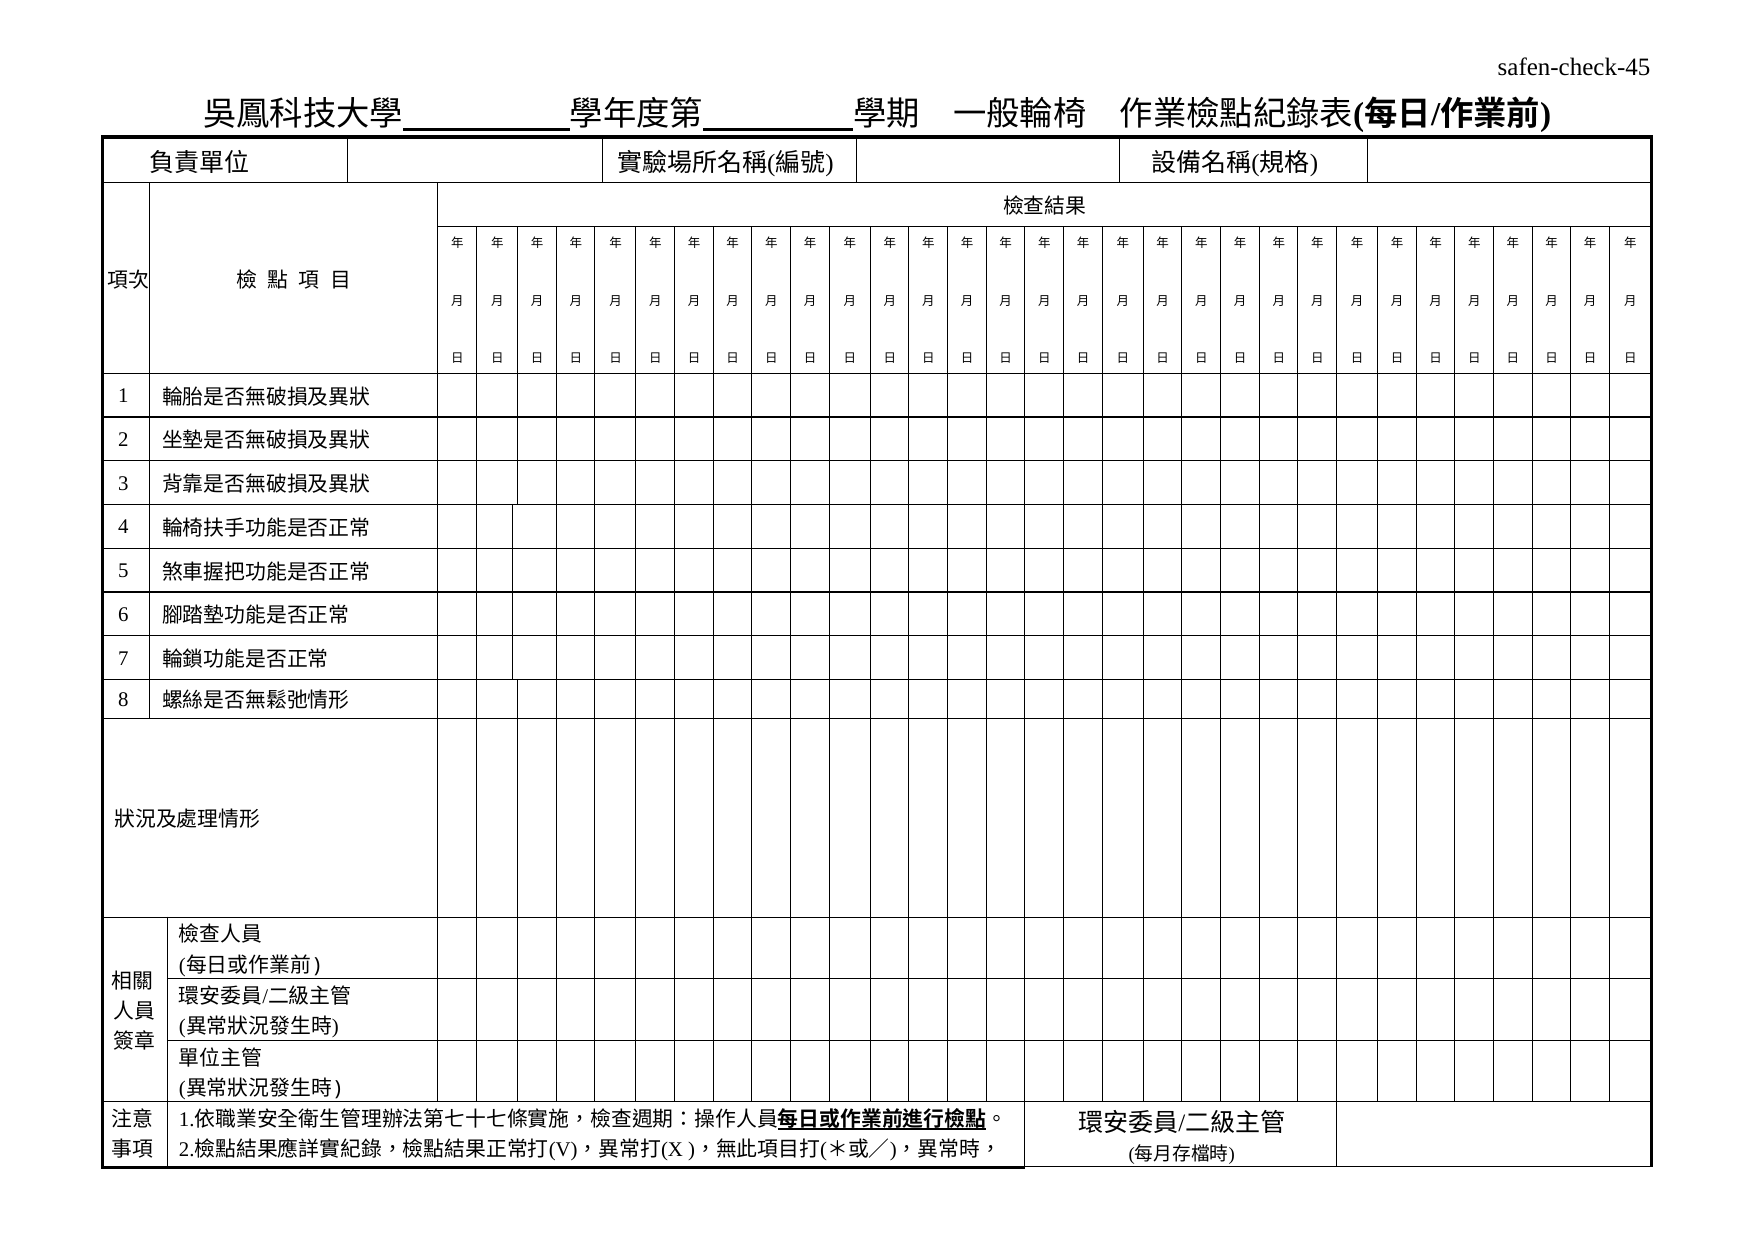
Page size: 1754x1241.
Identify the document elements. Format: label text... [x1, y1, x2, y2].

table_cell [909, 461, 947, 504]
table_cell [438, 680, 476, 718]
table_cell 2 [104, 418, 149, 460]
table_cell 環安委員/二級主管 (異常狀況發生時) [168, 979, 437, 1040]
table_cell [830, 505, 870, 548]
table_cell [1144, 1041, 1181, 1101]
table_cell [1064, 461, 1102, 504]
table_cell [1182, 979, 1220, 1040]
table_cell [1260, 918, 1297, 978]
text 吳鳳科技大學 學年度第 學期 一般輪椅 作業檢點紀錄表(每日/作業前) [150, 87, 1604, 135]
table_cell [871, 374, 908, 416]
table_header 實驗場所名稱(編號) [603, 139, 856, 182]
table_cell [1221, 918, 1259, 978]
table_cell 背靠是否無破損及異狀 [150, 461, 437, 504]
table_cell [675, 549, 713, 591]
table_cell [987, 719, 1024, 917]
table_cell [987, 461, 1024, 504]
table_cell [1610, 418, 1650, 460]
table_cell [1298, 593, 1336, 635]
table_cell [1144, 719, 1181, 917]
table_cell 年 月 日 [1260, 227, 1297, 373]
table_cell [1337, 461, 1377, 504]
table_cell [1260, 374, 1297, 416]
table_cell [1533, 593, 1570, 635]
table_cell [1260, 505, 1297, 548]
table_cell [948, 549, 986, 591]
table_cell 輪胎是否無破損及異狀 [150, 374, 437, 416]
table_cell [477, 593, 512, 635]
table_cell [1182, 461, 1220, 504]
table_cell [1298, 680, 1336, 718]
table_cell [1182, 636, 1220, 679]
table_cell [1260, 636, 1297, 679]
table_cell [1182, 549, 1220, 591]
table_cell [1221, 461, 1259, 504]
table_cell [1378, 418, 1416, 460]
table_cell [595, 418, 635, 460]
table_cell [987, 593, 1024, 635]
table_cell 年 月 日 [595, 227, 635, 373]
table_cell [1455, 1041, 1493, 1101]
table_cell [1337, 680, 1377, 718]
table_cell [1298, 374, 1336, 416]
table_cell [1417, 979, 1454, 1040]
table_cell [557, 918, 594, 978]
table_cell [1378, 680, 1416, 718]
table_cell [595, 719, 635, 917]
table_cell [752, 505, 790, 548]
table_cell [714, 374, 751, 416]
table_cell 年 月 日 [1182, 227, 1220, 373]
table_cell [675, 636, 713, 679]
table_cell [595, 505, 635, 548]
table_cell [1064, 719, 1102, 917]
table_cell [477, 719, 517, 917]
table_cell [1455, 719, 1493, 917]
table_cell [791, 374, 829, 416]
table_cell [513, 636, 556, 679]
table_cell [791, 680, 829, 718]
table_cell [1378, 979, 1416, 1040]
table_cell [871, 593, 908, 635]
table_cell [1025, 374, 1063, 416]
table_cell 項次 [104, 183, 149, 373]
table_cell [1417, 636, 1454, 679]
table_cell [752, 418, 790, 460]
table_cell [871, 979, 908, 1040]
table_cell [1494, 918, 1532, 978]
table_cell [909, 636, 947, 679]
table_cell 年 月 日 [987, 227, 1024, 373]
table_cell [871, 461, 908, 504]
table_cell 檢查結果 [438, 183, 1650, 226]
table_cell [1025, 505, 1063, 548]
table_cell [636, 680, 674, 718]
table_cell [1221, 418, 1259, 460]
table_cell [518, 1041, 556, 1101]
table_cell [987, 374, 1024, 416]
table_cell [557, 461, 594, 504]
table_cell [1610, 593, 1650, 635]
table_cell [1571, 1041, 1609, 1101]
table_cell [714, 418, 751, 460]
table_cell [438, 719, 476, 917]
table_cell [830, 549, 870, 591]
table_cell [1417, 719, 1454, 917]
table_cell [1103, 979, 1143, 1040]
table_cell 7 [104, 636, 149, 679]
table_cell [1455, 505, 1493, 548]
table_cell [1494, 636, 1532, 679]
table_cell [1221, 680, 1259, 718]
table_cell [438, 505, 476, 548]
table_cell [557, 505, 594, 548]
table_cell [1610, 374, 1650, 416]
table_cell 年 月 日 [438, 227, 476, 373]
table_header [348, 139, 602, 182]
table_cell [1221, 636, 1259, 679]
table_cell [791, 719, 829, 917]
table_cell [1378, 1041, 1416, 1101]
table_cell [557, 719, 594, 917]
table_cell [909, 918, 947, 978]
table_cell [987, 505, 1024, 548]
table_cell [948, 979, 986, 1040]
table_cell [909, 593, 947, 635]
table_cell [752, 374, 790, 416]
table_cell [871, 505, 908, 548]
table_cell [909, 549, 947, 591]
table_cell [987, 918, 1024, 978]
table_cell [636, 719, 674, 917]
table_cell [438, 549, 476, 591]
table_cell [830, 680, 870, 718]
table_cell [948, 505, 986, 548]
table_cell [518, 918, 556, 978]
table_cell [1025, 1041, 1063, 1101]
table_cell [438, 1041, 476, 1101]
table_cell [1494, 593, 1532, 635]
table_cell [1533, 1041, 1570, 1101]
table_cell [675, 1041, 713, 1101]
table_cell [1455, 593, 1493, 635]
table_cell [477, 418, 517, 460]
table_cell [1298, 918, 1336, 978]
table_cell [909, 719, 947, 917]
table_cell [1337, 505, 1377, 548]
table_cell [1260, 1041, 1297, 1101]
table_cell [1337, 374, 1377, 416]
table_cell 年 月 日 [1455, 227, 1493, 373]
table_cell 年 月 日 [1221, 227, 1259, 373]
table_cell 年 月 日 [1494, 227, 1532, 373]
table_cell [1378, 549, 1416, 591]
table_cell [948, 918, 986, 978]
table_cell [1144, 979, 1181, 1040]
table_cell [752, 918, 790, 978]
table_cell [1610, 549, 1650, 591]
table_cell [438, 593, 476, 635]
table_cell [1298, 461, 1336, 504]
table_cell [1571, 374, 1609, 416]
table_cell [714, 918, 751, 978]
table_cell 腳踏墊功能是否正常 [150, 593, 437, 635]
table_header 設備名稱(規格) [1120, 139, 1367, 182]
table_cell [557, 549, 594, 591]
table_cell [1298, 636, 1336, 679]
table_cell [1610, 1041, 1650, 1101]
table_cell 環安委員/二級主管 (每月存檔時) [1025, 1102, 1336, 1166]
table_cell [557, 593, 594, 635]
table_cell [1025, 418, 1063, 460]
table_cell [1337, 593, 1377, 635]
table_cell [987, 1041, 1024, 1101]
table_cell [714, 1041, 751, 1101]
table_cell 年 月 日 [1064, 227, 1102, 373]
table_cell [438, 636, 476, 679]
table_cell [1221, 549, 1259, 591]
table_cell [1533, 636, 1570, 679]
table_cell [791, 979, 829, 1040]
table_cell [752, 719, 790, 917]
table_cell [1337, 1102, 1650, 1166]
table_cell [1103, 461, 1143, 504]
table_cell 注意 事項 [104, 1102, 167, 1166]
table_cell [636, 461, 674, 504]
table_cell [1025, 979, 1063, 1040]
table_cell [1337, 418, 1377, 460]
table_cell [1610, 680, 1650, 718]
table_cell [438, 374, 476, 416]
table_cell [948, 636, 986, 679]
table_cell [1182, 680, 1220, 718]
table_cell [1494, 979, 1532, 1040]
table_cell [636, 418, 674, 460]
table_cell [1610, 636, 1650, 679]
table_cell [1182, 374, 1220, 416]
table_cell [752, 979, 790, 1040]
table_cell [1221, 1041, 1259, 1101]
table_cell [1064, 418, 1102, 460]
table_cell [1571, 549, 1609, 591]
table_cell [1298, 1041, 1336, 1101]
table_cell [1533, 979, 1570, 1040]
table_cell [1103, 918, 1143, 978]
table_cell [830, 979, 870, 1040]
table_cell [1025, 636, 1063, 679]
table_cell [675, 680, 713, 718]
table_cell [1494, 680, 1532, 718]
table_cell 相關人員簽章 [104, 918, 167, 1101]
table_cell [987, 549, 1024, 591]
table_cell [909, 505, 947, 548]
table_cell [1182, 418, 1220, 460]
table_cell [909, 1041, 947, 1101]
table_cell [518, 979, 556, 1040]
table_cell [1064, 918, 1102, 978]
table_cell [675, 505, 713, 548]
table_cell [1571, 680, 1609, 718]
table_cell [675, 418, 713, 460]
table_cell [477, 918, 517, 978]
table_cell [1417, 374, 1454, 416]
table_cell [1182, 593, 1220, 635]
table_cell [1103, 680, 1143, 718]
table_cell [1260, 680, 1297, 718]
table_cell [1455, 636, 1493, 679]
table_cell [1103, 636, 1143, 679]
table_cell [987, 979, 1024, 1040]
table_cell [830, 593, 870, 635]
table_cell 年 月 日 [830, 227, 870, 373]
table_cell [1064, 549, 1102, 591]
table_cell 年 月 日 [636, 227, 674, 373]
table_cell 檢 點 項 目 [150, 183, 437, 373]
table_cell [1571, 918, 1609, 978]
table_cell [1298, 719, 1336, 917]
table_cell [1494, 1041, 1532, 1101]
table_cell [595, 918, 635, 978]
table_cell [1144, 505, 1181, 548]
table_cell [1144, 374, 1181, 416]
table_cell [1064, 505, 1102, 548]
table_cell [1533, 918, 1570, 978]
table_cell [1221, 374, 1259, 416]
table_cell 螺絲是否無鬆弛情形 [150, 680, 437, 718]
table_cell 年 月 日 [752, 227, 790, 373]
table_cell [987, 636, 1024, 679]
table_cell [714, 636, 751, 679]
table_cell [1571, 418, 1609, 460]
table_cell [1025, 680, 1063, 718]
table_cell [1533, 374, 1570, 416]
table_cell 3 [104, 461, 149, 504]
table_cell [518, 374, 556, 416]
table_cell [1182, 918, 1220, 978]
table_cell [752, 549, 790, 591]
table_cell 4 [104, 505, 149, 548]
table_cell [1103, 549, 1143, 591]
table_cell [595, 680, 635, 718]
table_cell [791, 461, 829, 504]
table_cell [1455, 979, 1493, 1040]
table_cell [1337, 549, 1377, 591]
table_cell 年 月 日 [1025, 227, 1063, 373]
table_cell [1417, 680, 1454, 718]
table_cell [636, 593, 674, 635]
table_cell [871, 1041, 908, 1101]
table_cell [1337, 1041, 1377, 1101]
table_cell 年 月 日 [1417, 227, 1454, 373]
table_cell [948, 719, 986, 917]
table_cell 年 月 日 [518, 227, 556, 373]
table_cell [1103, 418, 1143, 460]
table_cell [1144, 636, 1181, 679]
table_cell 年 月 日 [1298, 227, 1336, 373]
table_cell [557, 374, 594, 416]
table_cell [477, 461, 517, 504]
table_cell [987, 418, 1024, 460]
table_cell [1417, 918, 1454, 978]
table_cell 單位主管 (異常狀況發生時) [168, 1041, 437, 1101]
table_cell [1417, 505, 1454, 548]
table_cell [909, 979, 947, 1040]
table_cell [871, 918, 908, 978]
table_cell [1103, 593, 1143, 635]
table_cell [1610, 918, 1650, 978]
table_cell [1025, 719, 1063, 917]
table_cell [438, 418, 476, 460]
table_cell [1064, 636, 1102, 679]
table_cell [1610, 979, 1650, 1040]
table_cell [595, 374, 635, 416]
table_cell 年 月 日 [1378, 227, 1416, 373]
table_cell [675, 979, 713, 1040]
table_cell [1571, 636, 1609, 679]
table_cell [791, 918, 829, 978]
table_cell [1494, 719, 1532, 917]
table_cell [752, 593, 790, 635]
table_cell [1494, 505, 1532, 548]
table_cell [948, 680, 986, 718]
table_cell [1260, 593, 1297, 635]
table_cell 年 月 日 [477, 227, 517, 373]
table_cell [1260, 549, 1297, 591]
table_cell [595, 979, 635, 1040]
table_cell [518, 418, 556, 460]
table_cell [714, 549, 751, 591]
table_cell [636, 1041, 674, 1101]
table_cell [1144, 680, 1181, 718]
table_cell 年 月 日 [557, 227, 594, 373]
table_cell [518, 461, 556, 504]
table_cell [1610, 719, 1650, 917]
table_cell [1378, 719, 1416, 917]
table_cell [1417, 593, 1454, 635]
table_cell [1571, 593, 1609, 635]
table_cell [714, 680, 751, 718]
table_cell [1182, 719, 1220, 917]
table_cell [791, 549, 829, 591]
table_cell [871, 680, 908, 718]
table_cell [791, 1041, 829, 1101]
table_cell [1260, 418, 1297, 460]
table_cell [1378, 636, 1416, 679]
table_cell [636, 979, 674, 1040]
table_cell [513, 593, 556, 635]
table_cell [871, 418, 908, 460]
table_cell [595, 636, 635, 679]
table_cell 輪鎖功能是否正常 [150, 636, 437, 679]
table_cell [830, 1041, 870, 1101]
table_cell [1533, 719, 1570, 917]
table_cell [477, 549, 512, 591]
table_cell 年 月 日 [791, 227, 829, 373]
table_cell 年 月 日 [909, 227, 947, 373]
table_cell [714, 461, 751, 504]
table_cell [1533, 418, 1570, 460]
table_cell [948, 461, 986, 504]
table_cell [1337, 979, 1377, 1040]
table_cell [714, 593, 751, 635]
table_cell 輪椅扶手功能是否正常 [150, 505, 437, 548]
table_cell [1337, 636, 1377, 679]
table_cell [1571, 719, 1609, 917]
table_cell [1533, 549, 1570, 591]
table_cell [752, 461, 790, 504]
table_cell 年 月 日 [714, 227, 751, 373]
table_cell 年 月 日 [1103, 227, 1143, 373]
table_cell [636, 636, 674, 679]
table_cell 8 [104, 680, 149, 718]
table_cell [1417, 1041, 1454, 1101]
table_cell [1455, 549, 1493, 591]
table_cell [1571, 461, 1609, 504]
table_cell [595, 593, 635, 635]
table_cell [1378, 593, 1416, 635]
table_cell [1298, 979, 1336, 1040]
table_cell [791, 418, 829, 460]
table_cell 煞車握把功能是否正常 [150, 549, 437, 591]
table_cell 年 月 日 [1610, 227, 1650, 373]
table_cell [1025, 593, 1063, 635]
table_cell 年 月 日 [1571, 227, 1609, 373]
table_cell [1455, 374, 1493, 416]
table_cell [1455, 680, 1493, 718]
table_cell 年 月 日 [871, 227, 908, 373]
table_cell [1221, 593, 1259, 635]
table_cell [1064, 374, 1102, 416]
table_cell [1533, 505, 1570, 548]
table_cell [1417, 418, 1454, 460]
table_cell [675, 719, 713, 917]
table_cell [948, 593, 986, 635]
table_cell [752, 1041, 790, 1101]
table_cell [1533, 461, 1570, 504]
table_cell [909, 680, 947, 718]
table_cell [830, 418, 870, 460]
table_header 負責單位 [104, 139, 347, 182]
table_cell [1103, 719, 1143, 917]
table_cell [1064, 1041, 1102, 1101]
table_cell [1221, 505, 1259, 548]
table_cell [830, 374, 870, 416]
table_cell [675, 461, 713, 504]
table_cell [1494, 461, 1532, 504]
table_cell [477, 979, 517, 1040]
table_cell [948, 1041, 986, 1101]
table_header [857, 139, 1119, 182]
table_cell [948, 418, 986, 460]
table_cell [513, 505, 556, 548]
table_cell 年 月 日 [1337, 227, 1377, 373]
table_cell [1144, 918, 1181, 978]
table_cell 1.依職業安全衛生管理辦法第七十七條實施，檢查週期：操作人員每日或作業前進行檢點。 2.檢點結果應詳實紀錄，檢點結果正常打(V)，異常打(X )，無此項目打(＊或／)，異常時， [168, 1102, 1024, 1166]
table_cell [675, 593, 713, 635]
table_cell [1417, 549, 1454, 591]
table_cell [830, 719, 870, 917]
table_cell [1144, 461, 1181, 504]
table_cell [1025, 549, 1063, 591]
table_cell [1494, 418, 1532, 460]
table_cell [1533, 680, 1570, 718]
table_cell [1221, 979, 1259, 1040]
table_cell [438, 979, 476, 1040]
table_cell 5 [104, 549, 149, 591]
table_cell [557, 1041, 594, 1101]
table_cell [1494, 549, 1532, 591]
table_cell [1378, 374, 1416, 416]
table_cell [675, 374, 713, 416]
table_cell [1182, 1041, 1220, 1101]
table_cell [1064, 593, 1102, 635]
table_cell [1182, 505, 1220, 548]
table_cell [1455, 461, 1493, 504]
table_cell 6 [104, 593, 149, 635]
table_cell [987, 680, 1024, 718]
table_cell [791, 636, 829, 679]
table_cell [1610, 505, 1650, 548]
table_cell [636, 549, 674, 591]
table_cell [909, 418, 947, 460]
table_cell [1025, 918, 1063, 978]
table_cell [1378, 918, 1416, 978]
table_cell [1378, 461, 1416, 504]
table_cell [1260, 719, 1297, 917]
table_cell [1455, 918, 1493, 978]
table_cell [1025, 461, 1063, 504]
table_cell 檢查人員 (每日或作業前) [168, 918, 437, 978]
table_cell [1337, 719, 1377, 917]
table_cell [477, 1041, 517, 1101]
table_cell [1064, 680, 1102, 718]
table_cell [1260, 461, 1297, 504]
table_cell [518, 719, 556, 917]
table_cell [1298, 549, 1336, 591]
table_cell [752, 636, 790, 679]
table_cell [595, 1041, 635, 1101]
table_cell [477, 680, 517, 718]
table_cell [636, 374, 674, 416]
table_cell 狀況及處理情形 [104, 719, 437, 917]
table_cell [1298, 505, 1336, 548]
table_cell [1571, 979, 1609, 1040]
table_cell 年 月 日 [948, 227, 986, 373]
table_cell [595, 549, 635, 591]
table_cell [714, 505, 751, 548]
table_cell [830, 918, 870, 978]
table_cell [791, 505, 829, 548]
table_cell [557, 636, 594, 679]
table_cell [1144, 593, 1181, 635]
table_cell [438, 461, 476, 504]
table_cell [518, 680, 556, 718]
table_cell [1103, 505, 1143, 548]
table_cell [1610, 461, 1650, 504]
table_cell [1144, 549, 1181, 591]
table_cell [1103, 1041, 1143, 1101]
table_cell 1 [104, 374, 149, 416]
table_cell [1455, 418, 1493, 460]
table_cell [513, 549, 556, 591]
table_cell [714, 979, 751, 1040]
table_cell [1417, 461, 1454, 504]
table_cell [871, 549, 908, 591]
table_cell [1378, 505, 1416, 548]
table_cell [557, 680, 594, 718]
table_cell [871, 636, 908, 679]
table_cell [1103, 374, 1143, 416]
table_cell [830, 461, 870, 504]
table_header [1368, 139, 1650, 182]
table_cell [438, 918, 476, 978]
table_cell [636, 918, 674, 978]
table_cell [557, 418, 594, 460]
table_cell 坐墊是否無破損及異狀 [150, 418, 437, 460]
table_cell [477, 374, 517, 416]
table_cell [948, 374, 986, 416]
table_cell [675, 918, 713, 978]
table_cell 年 月 日 [1144, 227, 1181, 373]
table_cell [1064, 979, 1102, 1040]
table_cell [1260, 979, 1297, 1040]
table_cell [1221, 719, 1259, 917]
table_cell [1571, 505, 1609, 548]
table_cell [1144, 418, 1181, 460]
table_cell [477, 505, 512, 548]
table_cell 年 月 日 [1533, 227, 1570, 373]
table_cell 年 月 日 [675, 227, 713, 373]
table_cell [791, 593, 829, 635]
table_cell [871, 719, 908, 917]
table_cell [595, 461, 635, 504]
table_cell [1337, 918, 1377, 978]
table_cell [557, 979, 594, 1040]
table_cell [477, 636, 512, 679]
table_cell [636, 505, 674, 548]
table_cell [752, 680, 790, 718]
table_cell [1494, 374, 1532, 416]
table_cell [1298, 418, 1336, 460]
table_cell [830, 636, 870, 679]
table_cell [909, 374, 947, 416]
table_cell [714, 719, 751, 917]
